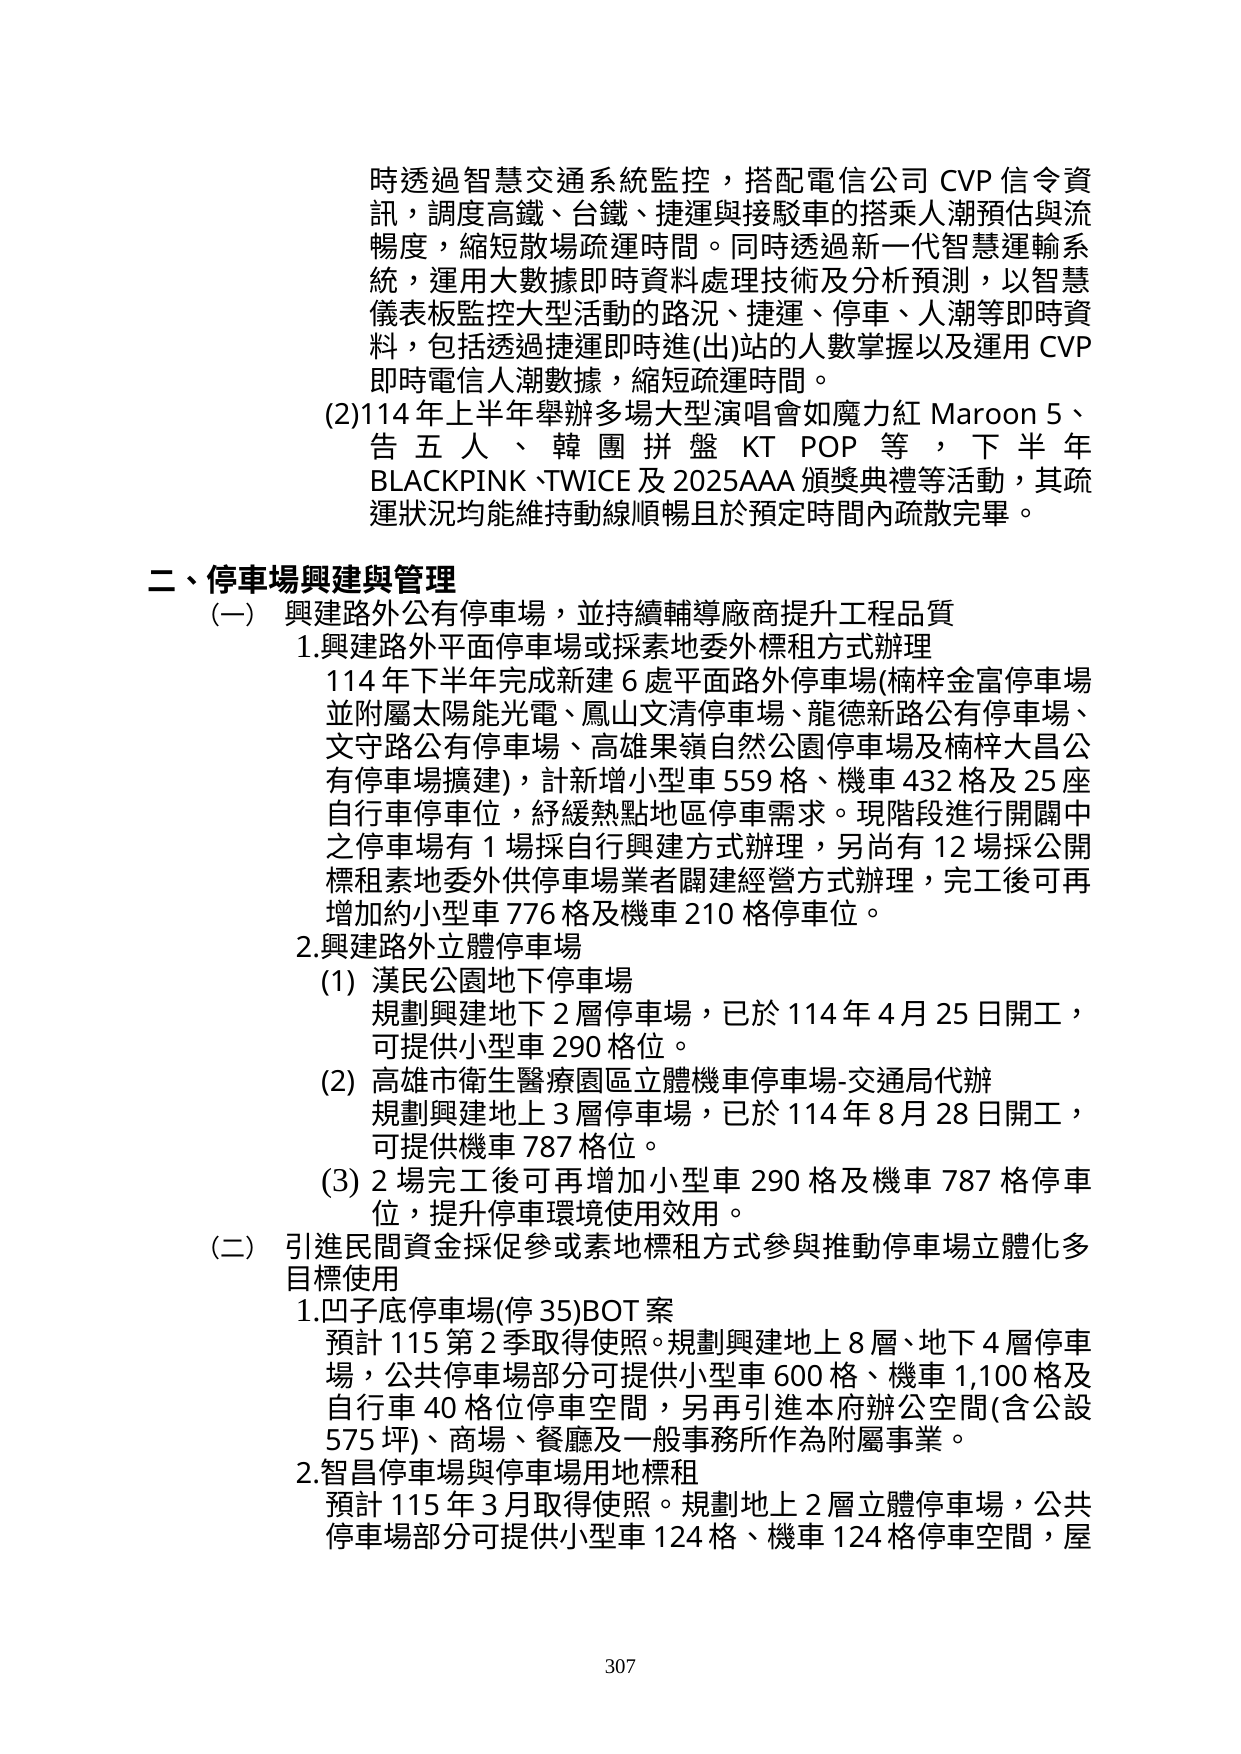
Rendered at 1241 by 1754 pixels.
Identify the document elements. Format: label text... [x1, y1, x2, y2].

list 高雄市衛生醫療園區立體機車停車場-交通局代辦 [321, 1064, 1092, 1098]
text 規劃興建地上3層停車場，已於114年8月28日開工，可提供機車787格位。 [371, 1098, 1092, 1164]
list 114年上半年舉辦多場大型演唱會如魔力紅Maroon 5、告五人、韓團拼盤KT POP等，下半年BLACKPINK、TWICE及2025AAA頒獎典禮等活動，其疏運狀況均能維持動線順暢且於預定時間內疏散完畢。 [325, 398, 1092, 531]
list 凹子底停車場(停35)BOT案 [295, 1296, 1092, 1328]
list 2場完工後可再增加小型車290格及機車787格停車位，提升停車環境使用效用。 [321, 1164, 1092, 1231]
text 預計115第2季取得使照。規劃興建地上8層、地下4層停車場，公共停車場部分可提供小型車600格、機車1,100格及自行車40格位停車空間，另再引進本府辦公空間(含公設575坪)、商場、餐廳及一般事務所作為附屬事業。 [325, 1328, 1092, 1457]
text 二、停車場興建與管理 [148, 564, 1092, 598]
list 興建路外平面停車場或採素地委外標租方式辦理 [295, 631, 1092, 664]
list 智昌停車場與停車場用地標租 [295, 1457, 1092, 1489]
list 引進民間資金採促參或素地標租方式參與推動停車場立體化多目標使用 [195, 1231, 1092, 1296]
text 114年下半年完成新建6處平面路外停車場(楠梓金富停車場並附屬太陽能光電、鳳山文清停車場、龍德新路公有停車場、文守路公有停車場、高雄果嶺自然公園停車場及楠梓大昌公有停車場擴建)，計新增小型車559格、機車432格及25座自行車停車位，紓緩熱點地區停車需求。現階段進行開闢中之停車場有1場採自行興建方式辦理，另尚有12場採公開標租素地委外供停車場業者闢建經營方式辦理，完工後可再增加約小型車776格及機車210 格停車位。 [325, 664, 1092, 931]
list 興建路外公有停車場，並持續輔導廠商提升工程品質 [195, 598, 1092, 631]
list 時透過智慧交通系統監控，搭配電信公司CVP信令資訊，調度高鐵、台鐵、捷運與接駁車的搭乘人潮預估與流暢度，縮短散場疏運時間。同時透過新一代智慧運輸系統，運用大數據即時資料處理技術及分析預測，以智慧儀表板監控大型活動的路況、捷運、停車、人潮等即時資料，包括透過捷運即時進(出)站的人數掌握以及運用CVP即時電信人潮數據，縮短疏運時間。 [325, 164, 1092, 398]
text 規劃興建地下2層停車場，已於114年4月25日開工，可提供小型車290格位。 [371, 998, 1092, 1064]
list 漢民公園地下停車場 [321, 964, 1092, 998]
list 興建路外立體停車場 [295, 931, 1092, 964]
text 預計115年3月取得使照。規劃地上2層立體停車場，公共停車場部分可提供小型車124格、機車124格停車空間，屋 [325, 1489, 1092, 1554]
